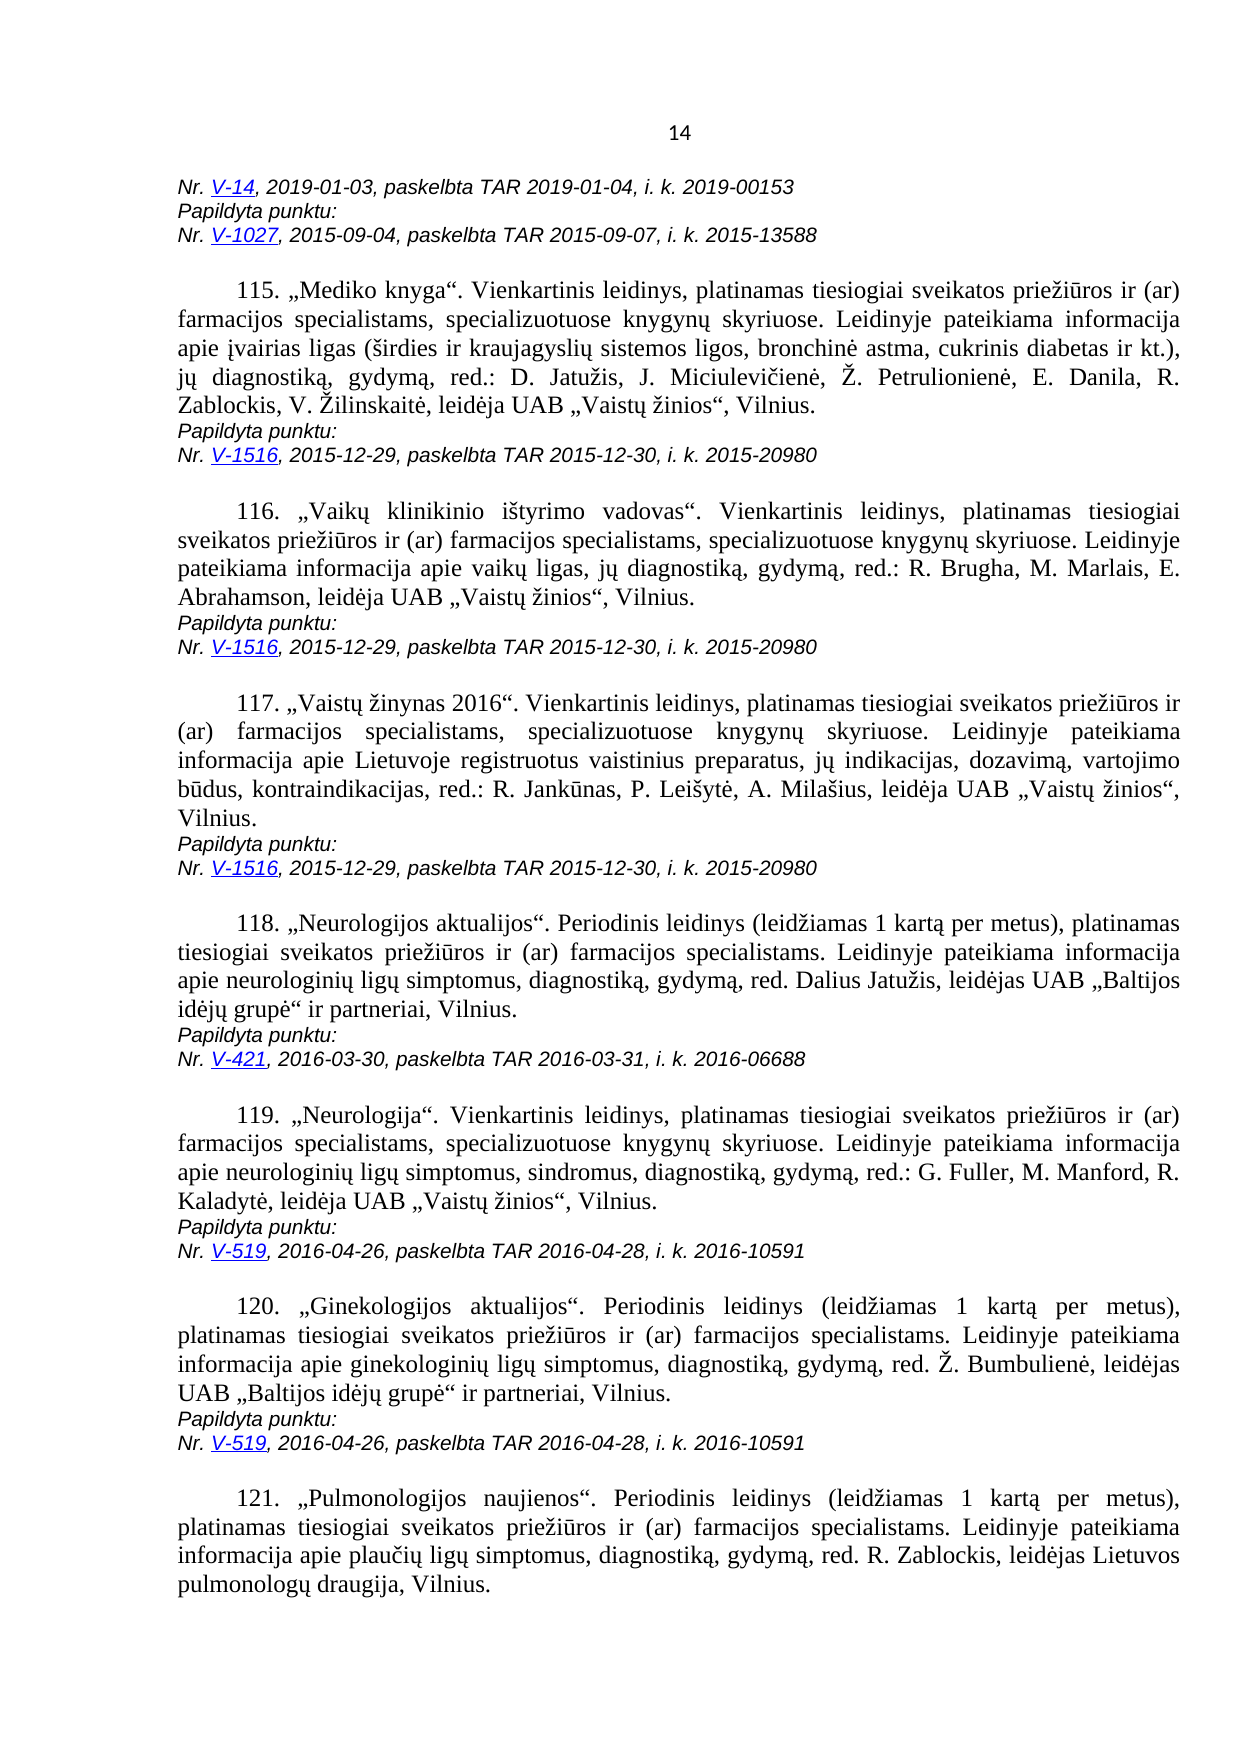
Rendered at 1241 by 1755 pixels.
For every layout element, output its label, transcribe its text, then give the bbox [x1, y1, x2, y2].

text Papildyta punktu: [177, 611, 1181, 635]
text Nr. V-1027, 2015-09-04, paskelbta TAR 2015-09-07, i. k. 2015-13588 [177, 223, 1181, 247]
text 117. „Vaistų žinynas 2016“. Vienkartinis leidinys, platinamas tiesiogiai sveikatos priežiūros ir (ar) farmacijos specialistams, specializuotuose knygynų skyriuose. Leidinyje pateikiama informacija apie Lietuvoje registruotus vaistinius preparatus, jų indikacijas, dozavimą, vartojimo būdus, kontraindikacijas, red.: R. Jankūnas, P. Leišytė, A. Milašius, leidėja UAB „Vaistų žinios“, Vilnius. [177, 688, 1181, 831]
text 120. „Ginekologijos aktualijos“. Periodinis leidinys (leidžiamas 1 kartą per metus), platinamas tiesiogiai sveikatos priežiūros ir (ar) farmacijos specialistams. Leidinyje pateikiama informacija apie ginekologinių ligų simptomus, diagnostiką, gydymą, red. Ž. Bumbulienė, leidėjas UAB „Baltijos idėjų grupė“ ir partneriai, Vilnius. [177, 1291, 1181, 1406]
text Nr. V-421, 2016-03-30, paskelbta TAR 2016-03-31, i. k. 2016-06688 [177, 1047, 1181, 1071]
text Nr. V-519, 2016-04-26, paskelbta TAR 2016-04-28, i. k. 2016-10591 [177, 1430, 1181, 1454]
text Papildyta punktu: [177, 831, 1181, 855]
text Papildyta punktu: [177, 419, 1181, 443]
text 115. „Mediko knyga“. Vienkartinis leidinys, platinamas tiesiogiai sveikatos priežiūros ir (ar) farmacijos specialistams, specializuotuose knygynų skyriuose. Leidinyje pateikiama informacija apie įvairias ligas (širdies ir kraujagyslių sistemos ligos, bronchinė astma, cukrinis diabetas ir kt.), jų diagnostiką, gydymą, red.: D. Jatužis, J. Miciulevičienė, Ž. Petrulionienė, E. Danila, R. Zablockis, V. Žilinskaitė, leidėja UAB „Vaistų žinios“, Vilnius. [177, 276, 1181, 419]
text Nr. V-519, 2016-04-26, paskelbta TAR 2016-04-28, i. k. 2016-10591 [177, 1239, 1181, 1263]
text 118. „Neurologijos aktualijos“. Periodinis leidinys (leidžiamas 1 kartą per metus), platinamas tiesiogiai sveikatos priežiūros ir (ar) farmacijos specialistams. Leidinyje pateikiama informacija apie neurologinių ligų simptomus, diagnostiką, gydymą, red. Dalius Jatužis, leidėjas UAB „Baltijos idėjų grupė“ ir partneriai, Vilnius. [177, 908, 1181, 1023]
text 121. „Pulmonologijos naujienos“. Periodinis leidinys (leidžiamas 1 kartą per metus), platinamas tiesiogiai sveikatos priežiūros ir (ar) farmacijos specialistams. Leidinyje pateikiama informacija apie plaučių ligų simptomus, diagnostiką, gydymą, red. R. Zablockis, leidėjas Lietuvos pulmonologų draugija, Vilnius. [177, 1483, 1181, 1598]
text 119. „Neurologija“. Vienkartinis leidinys, platinamas tiesiogiai sveikatos priežiūros ir (ar) farmacijos specialistams, specializuotuose knygynų skyriuose. Leidinyje pateikiama informacija apie neurologinių ligų simptomus, sindromus, diagnostiką, gydymą, red.: G. Fuller, M. Manford, R. Kaladytė, leidėja UAB „Vaistų žinios“, Vilnius. [177, 1100, 1181, 1215]
text Nr. V-1516, 2015-12-29, paskelbta TAR 2015-12-30, i. k. 2015-20980 [177, 443, 1181, 467]
text Papildyta punktu: [177, 1406, 1181, 1430]
text Papildyta punktu: [177, 1023, 1181, 1047]
text Nr. V-1516, 2015-12-29, paskelbta TAR 2015-12-30, i. k. 2015-20980 [177, 635, 1181, 659]
text 116. „Vaikų klinikinio ištyrimo vadovas“. Vienkartinis leidinys, platinamas tiesiogiai sveikatos priežiūros ir (ar) farmacijos specialistams, specializuotuose knygynų skyriuose. Leidinyje pateikiama informacija apie vaikų ligas, jų diagnostiką, gydymą, red.: R. Brugha, M. Marlais, E. Abrahamson, leidėja UAB „Vaistų žinios“, Vilnius. [177, 496, 1181, 611]
text Nr. V-14, 2019-01-03, paskelbta TAR 2019-01-04, i. k. 2019-00153 [177, 175, 1181, 199]
text Nr. V-1516, 2015-12-29, paskelbta TAR 2015-12-30, i. k. 2015-20980 [177, 855, 1181, 879]
text Papildyta punktu: [177, 1215, 1181, 1239]
text Papildyta punktu: [177, 199, 1181, 223]
